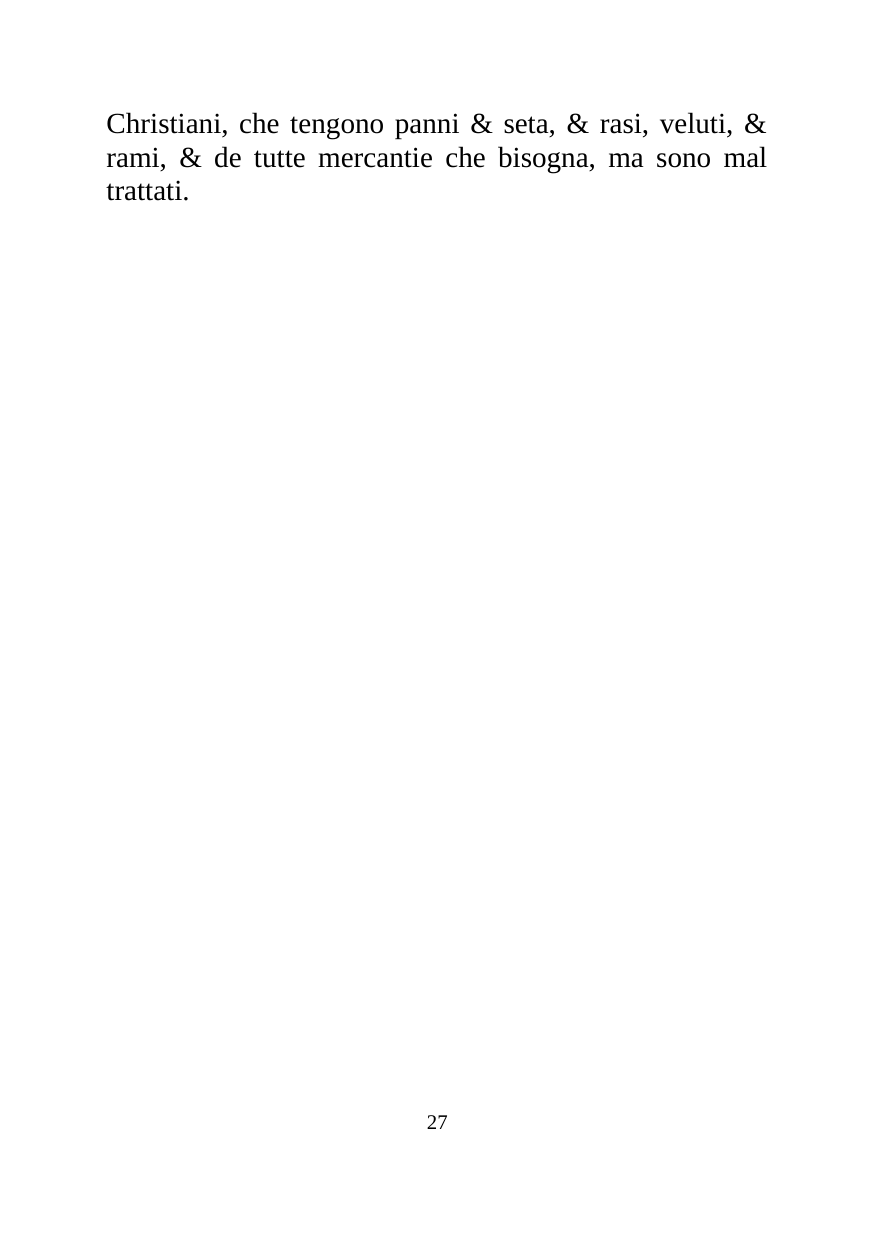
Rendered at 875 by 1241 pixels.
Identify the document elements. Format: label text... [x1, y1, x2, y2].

text Christiani, che tengono panni & seta, & rasi, veluti, & rami, & de tutte mercantie che bisogna, ma sono mal trattati. [106, 106, 768, 207]
